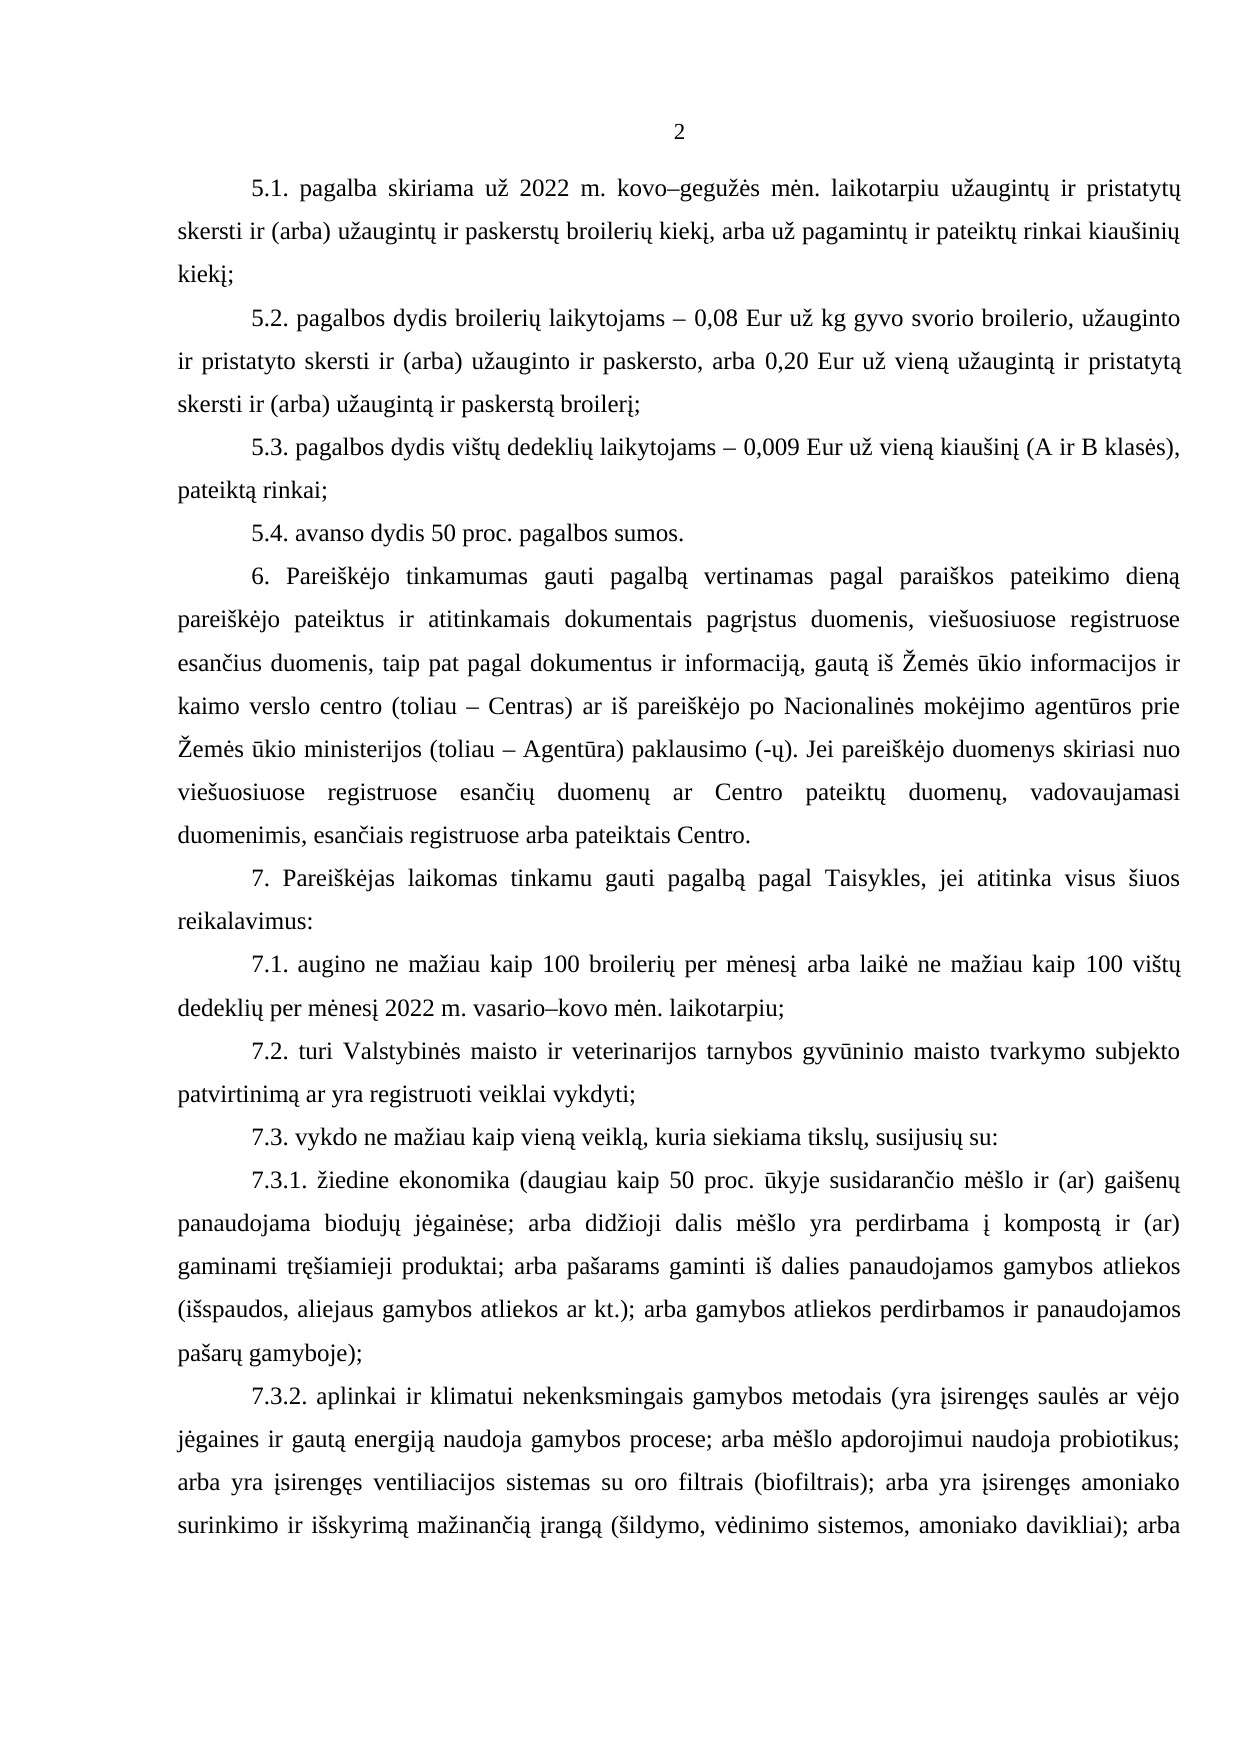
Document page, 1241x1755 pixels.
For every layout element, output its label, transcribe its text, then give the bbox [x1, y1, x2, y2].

text 5.4. avanso dydis 50 proc. pagalbos sumos. [177, 518, 1181, 547]
text 7. Pareiškėjas laikomas tinkamu gauti pagalbą pagal Taisykles, jei atitinka visus šiuos reikalavimus: [177, 863, 1181, 935]
text 7.1. augino ne mažiau kaip 100 broilerių per mėnesį arba laikė ne mažiau kaip 100 vištų dedeklių per mėnesį 2022 m. vasario–kovo mėn. laikotarpiu; [177, 949, 1181, 1021]
text 7.3.1. žiedine ekonomika (daugiau kaip 50 proc. ūkyje susidarančio mėšlo ir (ar) gaišenų panaudojama biodujų jėgainėse; arba didžioji dalis mėšlo yra perdirbama į kompostą ir (ar) gaminami tręšiamieji produktai; arba pašarams gaminti iš dalies panaudojamos gamybos atliekos (išspaudos, aliejaus gamybos atliekos ar kt.); arba gamybos atliekos perdirbamos ir panaudojamos pašarų gamyboje); [177, 1165, 1181, 1366]
text 5.2. pagalbos dydis broilerių laikytojams – 0,08 Eur už kg gyvo svorio broilerio, užauginto ir pristatyto skersti ir (arba) užauginto ir paskersto, arba 0,20 Eur už vieną užaugintą ir pristatytą skersti ir (arba) užaugintą ir paskerstą broilerį; [177, 303, 1181, 418]
text 7.3. vykdo ne mažiau kaip vieną veiklą, kuria siekiama tikslų, susijusių su: [177, 1122, 1181, 1151]
text 6. Pareiškėjo tinkamumas gauti pagalbą vertinamas pagal paraiškos pateikimo dieną pareiškėjo pateiktus ir atitinkamais dokumentais pagrįstus duomenis, viešuosiuose registruose esančius duomenis, taip pat pagal dokumentus ir informaciją, gautą iš Žemės ūkio informacijos ir kaimo verslo centro (toliau – Centras) ar iš pareiškėjo po Nacionalinės mokėjimo agentūros prie Žemės ūkio ministerijos (toliau – Agentūra) paklausimo (-ų). Jei pareiškėjo duomenys skiriasi nuo viešuosiuose registruose esančių duomenų ar Centro pateiktų duomenų, vadovaujamasi duomenimis, esančiais registruose arba pateiktais Centro. [177, 561, 1181, 849]
text 7.3.2. aplinkai ir klimatui nekenksmingais gamybos metodais (yra įsirengęs saulės ar vėjo jėgaines ir gautą energiją naudoja gamybos procese; arba mėšlo apdorojimui naudoja probiotikus; arba yra įsirengęs ventiliacijos sistemas su oro filtrais (biofiltrais); arba yra įsirengęs amoniako surinkimo ir išskyrimą mažinančią įrangą (šildymo, vėdinimo sistemos, amoniako davikliai); arba [177, 1381, 1181, 1539]
text 5.1. pagalba skiriama už 2022 m. kovo–gegužės mėn. laikotarpiu užaugintų ir pristatytų skersti ir (arba) užaugintų ir paskerstų broilerių kiekį, arba už pagamintų ir pateiktų rinkai kiaušinių kiekį; [177, 173, 1181, 288]
text 7.2. turi Valstybinės maisto ir veterinarijos tarnybos gyvūninio maisto tvarkymo subjekto patvirtinimą ar yra registruoti veiklai vykdyti; [177, 1036, 1181, 1108]
text 5.3. pagalbos dydis vištų dedeklių laikytojams – 0,009 Eur už vieną kiaušinį (A ir B klasės), pateiktą rinkai; [177, 432, 1181, 504]
